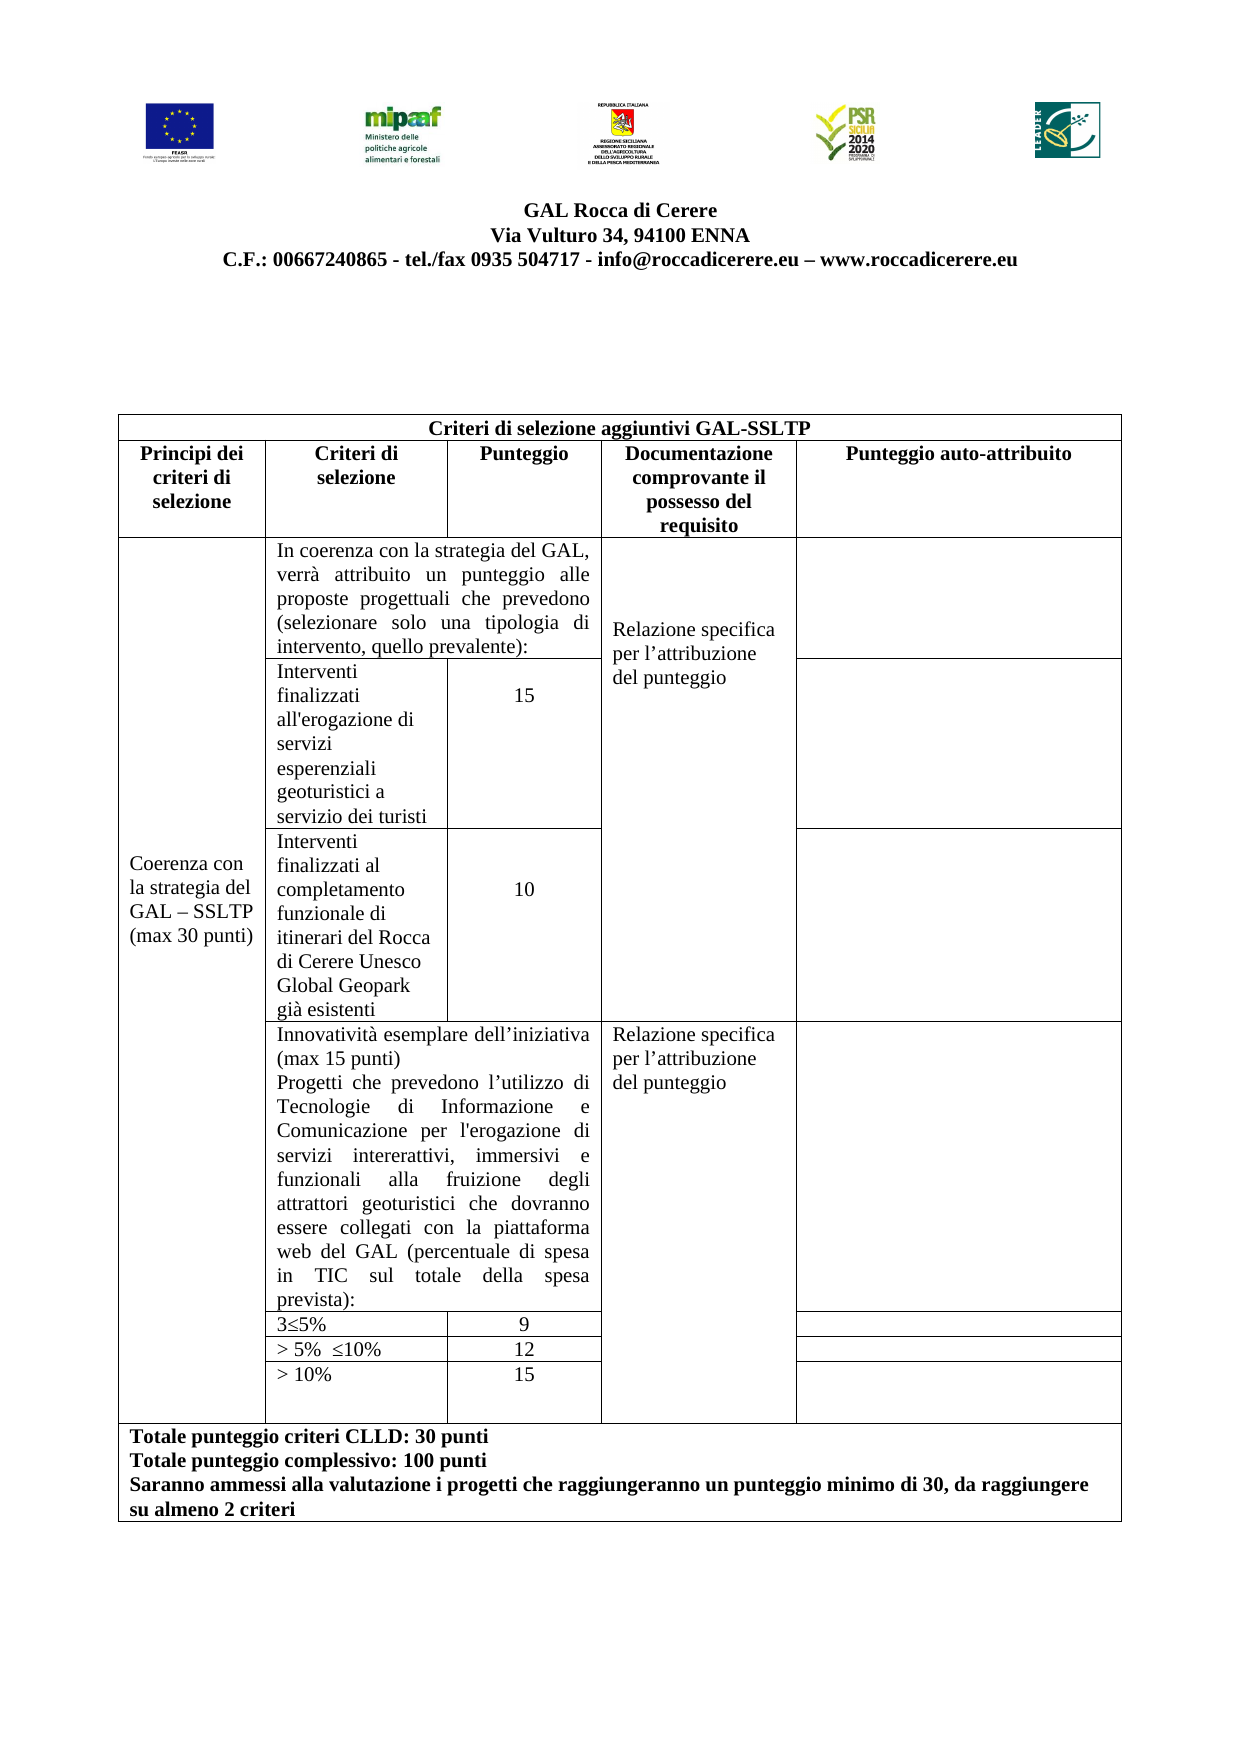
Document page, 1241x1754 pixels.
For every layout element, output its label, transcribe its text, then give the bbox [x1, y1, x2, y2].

table_cell Totale punteggio criteri CLLD: 30 punti Totale punteggio complessivo: 100 punti Saranno ammessi alla valutazione i progetti che raggiungeranno un punteggio minimo di 30, da raggiungere su almeno 2 criteri [119, 1424, 1121, 1521]
table_cell [797, 1337, 1121, 1361]
table_cell Principi dei criteri di selezione [119, 441, 265, 537]
picture [577, 102, 670, 170]
picture [809, 102, 880, 164]
table_cell Criteri di selezione [266, 441, 447, 537]
table_cell > 10% [266, 1362, 447, 1423]
table_cell > 5% ≤10% [266, 1337, 447, 1361]
table_cell 15 [448, 659, 601, 828]
table_cell [797, 659, 1121, 828]
table_cell Documentazione comprovante il possesso del requisito [602, 441, 796, 537]
table_cell Punteggio [448, 441, 601, 537]
table_cell Coerenza con la strategia del GAL – SSLTP (max 30 punti) [119, 538, 265, 1423]
table_cell Innovatività esemplare dell’iniziativa (max 15 punti) Progetti che prevedono l’utilizzo di Tecnologie di Informazione e Comunicazione per l'erogazione di servizi intererattivi, immersivi e funzionali alla fruizione degli attrattori geoturistici che dovranno essere collegati con la piattaforma web del GAL (percentuale di spesa in TIC sul totale della spesa prevista): [266, 1022, 601, 1311]
table_cell Relazione specifica per l’attribuzione del punteggio [602, 1022, 796, 1423]
table_cell 9 [448, 1312, 601, 1336]
table_cell Interventi finalizzati all'erogazione di servizi esperenziali geoturistici a servizio dei turisti [266, 659, 447, 828]
table_cell Relazione specifica per l’attribuzione del punteggio [602, 538, 796, 1021]
table_cell [797, 538, 1121, 658]
table_cell 12 [448, 1337, 601, 1361]
table_cell [797, 1022, 1121, 1311]
table_cell In coerenza con la strategia del GAL, verrà attribuito un punteggio alle proposte progettuali che prevedono (selezionare solo una tipologia di intervento, quello prevalente): [266, 538, 601, 658]
picture [359, 102, 446, 167]
table_cell Interventi finalizzati al completamento funzionale di itinerari del Rocca di Cerere Unesco Global Geopark già esistenti [266, 829, 447, 1021]
table_cell 3≤5% [266, 1312, 447, 1336]
table_header Criteri di selezione aggiuntivi GAL-SSLTP [119, 415, 1121, 439]
table_cell [797, 829, 1121, 1021]
table_cell 10 [448, 829, 601, 1021]
table_cell [797, 1362, 1121, 1423]
table_cell 15 [448, 1362, 601, 1423]
table_cell [797, 1312, 1121, 1336]
table_cell Punteggio auto-attribuito [797, 441, 1121, 537]
picture [1035, 102, 1101, 158]
